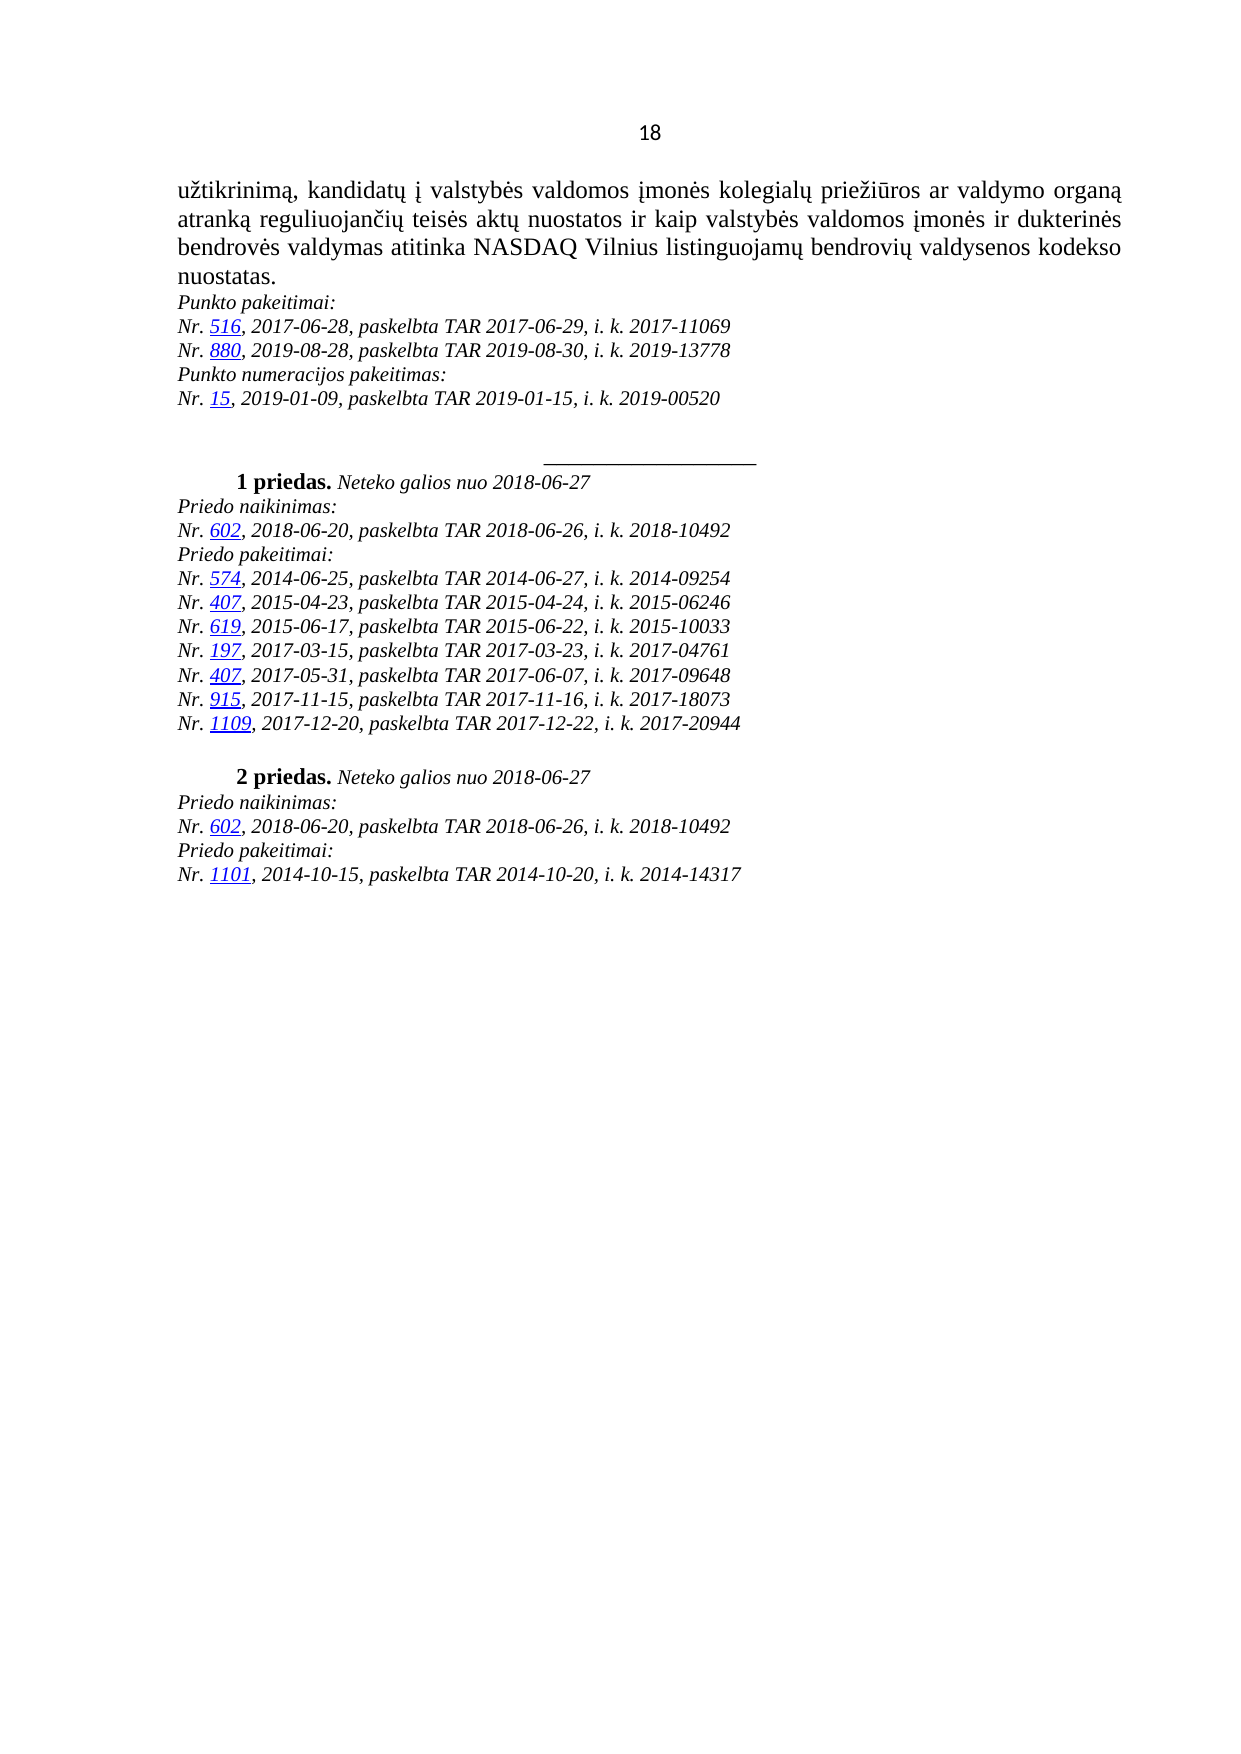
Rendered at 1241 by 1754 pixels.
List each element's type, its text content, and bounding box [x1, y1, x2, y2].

text Nr. 407, 2017-05-31, paskelbta TAR 2017-06-07, i. k. 2017-09648 [177, 662, 1122, 687]
text Priedo pakeitimai: [177, 542, 1122, 566]
text 1 priedas. Neteko galios nuo 2018-06-27 [177, 468, 1122, 494]
text 2 priedas. Neteko galios nuo 2018-06-27 [177, 763, 1122, 790]
text Priedo naikinimas: [177, 790, 1122, 814]
text Nr. 574, 2014-06-25, paskelbta TAR 2014-06-27, i. k. 2014-09254 [177, 566, 1122, 590]
text Nr. 915, 2017-11-15, paskelbta TAR 2017-11-16, i. k. 2017-18073 [177, 687, 1122, 711]
text Nr. 15, 2019-01-09, paskelbta TAR 2019-01-15, i. k. 2019-00520 [177, 386, 1122, 410]
text Punkto numeracijos pakeitimas: [177, 362, 1122, 386]
text užtikrinimą, kandidatų į valstybės valdomos įmonės kolegialų priežiūros ar valdymo organą atranką reguliuojančių teisės aktų nuostatos ir kaip valstybės valdomos įmonės ir dukterinės bendrovės valdymas atitinka NASDAQ Vilnius listinguojamų bendrovių valdysenos kodekso nuostatas. [177, 175, 1122, 290]
text Nr. 1109, 2017-12-20, paskelbta TAR 2017-12-22, i. k. 2017-20944 [177, 711, 1122, 735]
text Nr. 602, 2018-06-20, paskelbta TAR 2018-06-26, i. k. 2018-10492 [177, 518, 1122, 542]
text _________________ [177, 439, 1122, 468]
text Nr. 880, 2019-08-28, paskelbta TAR 2019-08-30, i. k. 2019-13778 [177, 338, 1122, 362]
text Priedo pakeitimai: [177, 838, 1122, 862]
text Nr. 602, 2018-06-20, paskelbta TAR 2018-06-26, i. k. 2018-10492 [177, 814, 1122, 838]
text Nr. 407, 2015-04-23, paskelbta TAR 2015-04-24, i. k. 2015-06246 [177, 590, 1122, 614]
text Nr. 1101, 2014-10-15, paskelbta TAR 2014-10-20, i. k. 2014-14317 [177, 862, 1122, 886]
text Priedo naikinimas: [177, 494, 1122, 518]
text Nr. 619, 2015-06-17, paskelbta TAR 2015-06-22, i. k. 2015-10033 [177, 614, 1122, 638]
text Nr. 197, 2017-03-15, paskelbta TAR 2017-03-23, i. k. 2017-04761 [177, 638, 1122, 662]
text Nr. 516, 2017-06-28, paskelbta TAR 2017-06-29, i. k. 2017-11069 [177, 314, 1122, 338]
text Punkto pakeitimai: [177, 290, 1122, 314]
